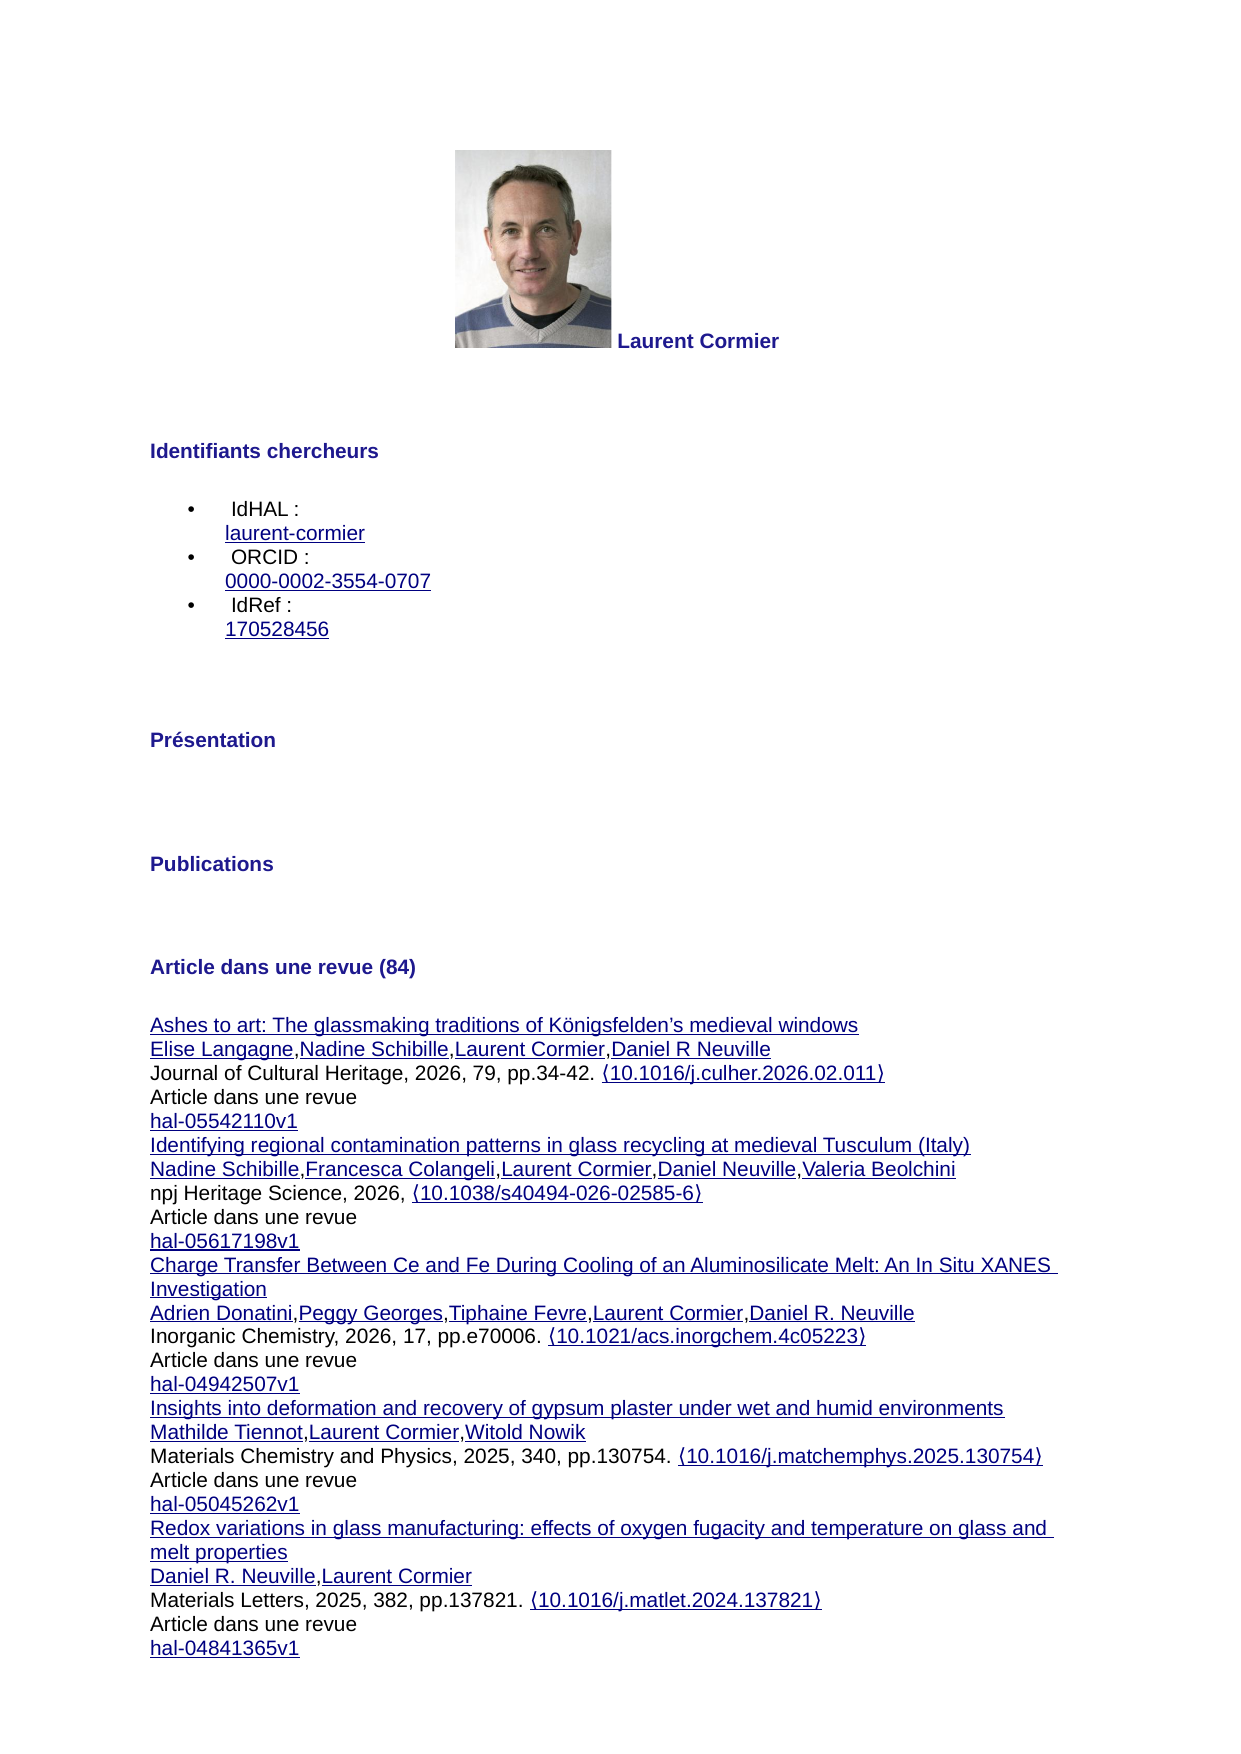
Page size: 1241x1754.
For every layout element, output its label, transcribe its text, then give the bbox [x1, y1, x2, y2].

table_header Ashes to art: The glassmaking traditions of Königsfelden’s medieval windows Elise Langagne,Nadine Schibille,Laurent Cormier,Daniel R Neuville Journal of Cultural Heritage, 2026, 79, pp.34-42. ⟨10.1016/j.culher.2026.02.011⟩ Article dans une revue hal-05542110v1 [150, 1013, 1090, 1133]
list IdRef : [187, 593, 1090, 617]
subtitle Article dans une revue (84) [150, 954, 1090, 978]
list IdHAL : [187, 497, 1090, 521]
list ORCID : [187, 545, 1090, 569]
table_cell Identifying regional contamination patterns in glass recycling at medieval Tusculum (Italy) Nadine Schibille,Francesca Colangeli,Laurent Cormier,Daniel Neuville,Valeria Beolchini npj Heritage Science, 2026, ⟨10.1038/s40494-026-02585-6⟩ Article dans une revue hal-05617198v1 [150, 1133, 1090, 1252]
table_cell Redox variations in glass manufacturing: effects of oxygen fugacity and temperature on glass and melt properties Daniel R. Neuville,Laurent Cormier Materials Letters, 2025, 382, pp.137821. ⟨10.1016/j.matlet.2024.137821⟩ Article dans une revue hal-04841365v1 [150, 1516, 1090, 1660]
table_cell Insights into deformation and recovery of gypsum plaster under wet and humid environments Mathilde Tiennot,Laurent Cormier,Witold Nowik Materials Chemistry and Physics, 2025, 340, pp.130754. ⟨10.1016/j.matchemphys.2025.130754⟩ Article dans une revue hal-05045262v1 [150, 1396, 1090, 1516]
picture [455, 150, 612, 348]
list 0000-0002-3554-0707 [187, 569, 1090, 593]
subtitle Identifiants chercheurs [150, 439, 1090, 463]
list 170528456 [187, 617, 1090, 641]
subtitle Laurent Cormier [150, 150, 1090, 352]
list laurent-cormier [187, 521, 1090, 545]
subtitle Publications [150, 851, 1090, 875]
table_cell Charge Transfer Between Ce and Fe During Cooling of an Aluminosilicate Melt: An In Situ XANES Investigation Adrien Donatini,Peggy Georges,Tiphaine Fevre,Laurent Cormier,Daniel R. Neuville Inorganic Chemistry, 2026, 17, pp.e70006. ⟨10.1021/acs.inorgchem.4c05223⟩ Article dans une revue hal-04942507v1 [150, 1253, 1090, 1396]
subtitle Présentation [150, 727, 1090, 751]
